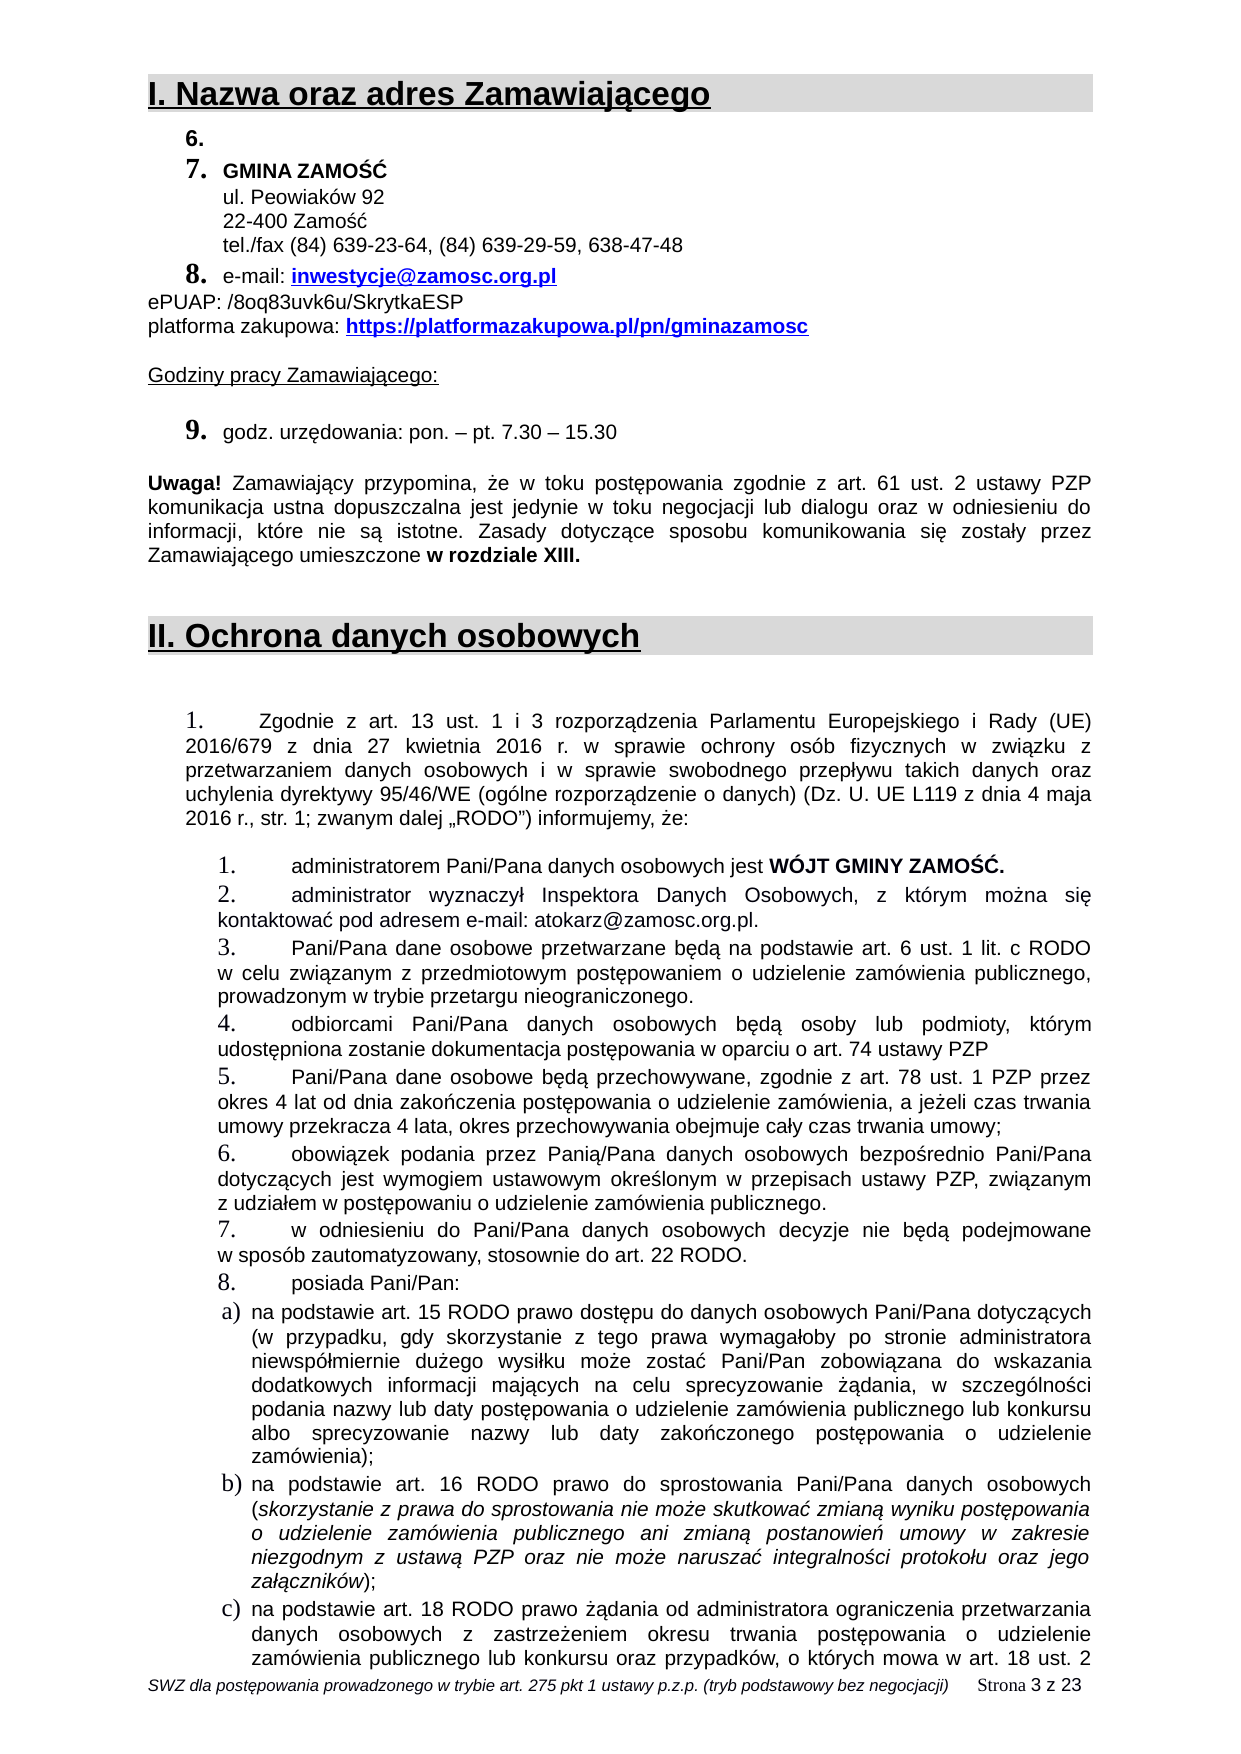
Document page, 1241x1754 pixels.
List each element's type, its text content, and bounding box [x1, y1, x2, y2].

list Pani/Pana dane osobowe będą przechowywane, zgodnie z art. 78 ust. 1 PZP przez okres 4 lat od dnia zakończenia postępowania o udzielenie zamówienia, a jeżeli czas trwania umowy przekracza 4 lata, okres przechowywania obejmuje cały czas trwania umowy; [217, 1061, 1093, 1138]
text Uwaga! Zamawiający przypomina, że w toku postępowania zgodnie z art. 61 ust. 2 ustawy PZP komunikacja ustna dopuszczalna jest jedynie w toku negocjacji lub dialogu oraz w odniesieniu do informacji, które nie są istotne. Zasady dotyczące sposobu komunikowania się zostały przez Zamawiającego umieszczone w rozdziale XIII. [148, 471, 1093, 566]
text Godziny pracy Zamawiającego: [148, 363, 1093, 387]
list odbiorcami Pani/Pana danych osobowych będą osoby lub podmioty, którym udostępniona zostanie dokumentacja postępowania w oparciu o art. 74 ustawy PZP [217, 1008, 1093, 1061]
list Pani/Pana dane osobowe przetwarzane będą na podstawie art. 6 ust. 1 lit. c RODO w celu związanym z przedmiotowym postępowaniem o udzielenie zamówienia publicznego, prowadzonym w trybie przetargu nieograniczonego. [217, 932, 1093, 1008]
list posiada Pani/Pan: [217, 1267, 1093, 1296]
list na podstawie art. 15 RODO prawo dostępu do danych osobowych Pani/Pana dotyczących (w przypadku, gdy skorzystanie z tego prawa wymagałoby po stronie administratora niewspółmiernie dużego wysiłku może zostać Pani/Pan zobowiązana do wskazania dodatkowych informacji mających na celu sprecyzowanie żądania, w szczególności podania nazwy lub daty postępowania o udzielenie zamówienia publicznego lub konkursu albo sprecyzowanie nazwy lub daty zakończonego postępowania o udzielenie zamówienia); [221, 1296, 1093, 1468]
subtitle II. Ochrona danych osobowych [148, 616, 1093, 655]
list w odniesieniu do Pani/Pana danych osobowych decyzje nie będą podejmowane w sposób zautomatyzowany, stosownie do art. 22 RODO. [217, 1214, 1093, 1267]
subtitle e-mail: inwestycje@zamosc.org.pl [185, 257, 1093, 290]
subtitle I. Nazwa oraz adres Zamawiającego [148, 74, 1093, 112]
list Zgodnie z art. 13 ust. 1 i 3 rozporządzenia Parlamentu Europejskiego i Rady (UE) 2016/679 z dnia 27 kwietnia 2016 r. w sprawie ochrony osób fizycznych w związku z przetwarzaniem danych osobowych i w sprawie swobodnego przepływu takich danych oraz uchylenia dyrektywy 95/46/WE (ogólne rozporządzenie o danych) (Dz. U. UE L119 z dnia 4 maja 2016 r., str. 1; zwanym dalej „RODO”) informujemy, że: [185, 705, 1093, 829]
list ePUAP: /8oq83uvk6u/SkrytkaESP [148, 290, 1093, 314]
list na podstawie art. 18 RODO prawo żądania od administratora ograniczenia przetwarzania danych osobowych z zastrzeżeniem okresu trwania postępowania o udzielenie zamówienia publicznego lub konkursu oraz przypadków, o których mowa w art. 18 ust. 2 [221, 1593, 1093, 1669]
list platforma zakupowa: https://platformazakupowa.pl/pn/gminazamosc [148, 314, 1093, 338]
list na podstawie art. 16 RODO prawo do sprostowania Pani/Pana danych osobowych (skorzystanie z prawa do sprostowania nie może skutkować zmianą wyniku postępowania o udzielenie zamówienia publicznego ani zmianą postanowień umowy w zakresie niezgodnym z ustawą PZP oraz nie może naruszać integralności protokołu oraz jego załączników); [221, 1468, 1093, 1593]
subtitle GMINA ZAMOŚĆ ul. Peowiaków 92 22-400 Zamość tel./fax (84) 639-23-64, (84) 639-29-59, 638-47-48 [185, 151, 1093, 257]
subtitle godz. urzędowania: pon. – pt. 7.30 – 15.30 [185, 412, 1093, 446]
list administrator wyznaczył Inspektora Danych Osobowych, z którym można się kontaktować pod adresem e-mail: atokarz@zamosc.org.pl. [217, 879, 1093, 932]
list obowiązek podania przez Panią/Pana danych osobowych bezpośrednio Pani/Pana dotyczących jest wymogiem ustawowym określonym w przepisach ustawy PZP, związanym z udziałem w postępowaniu o udzielenie zamówienia publicznego. [217, 1138, 1093, 1214]
list administratorem Pani/Pana danych osobowych jest WÓJT GMINY ZAMOŚĆ. [217, 850, 1093, 879]
